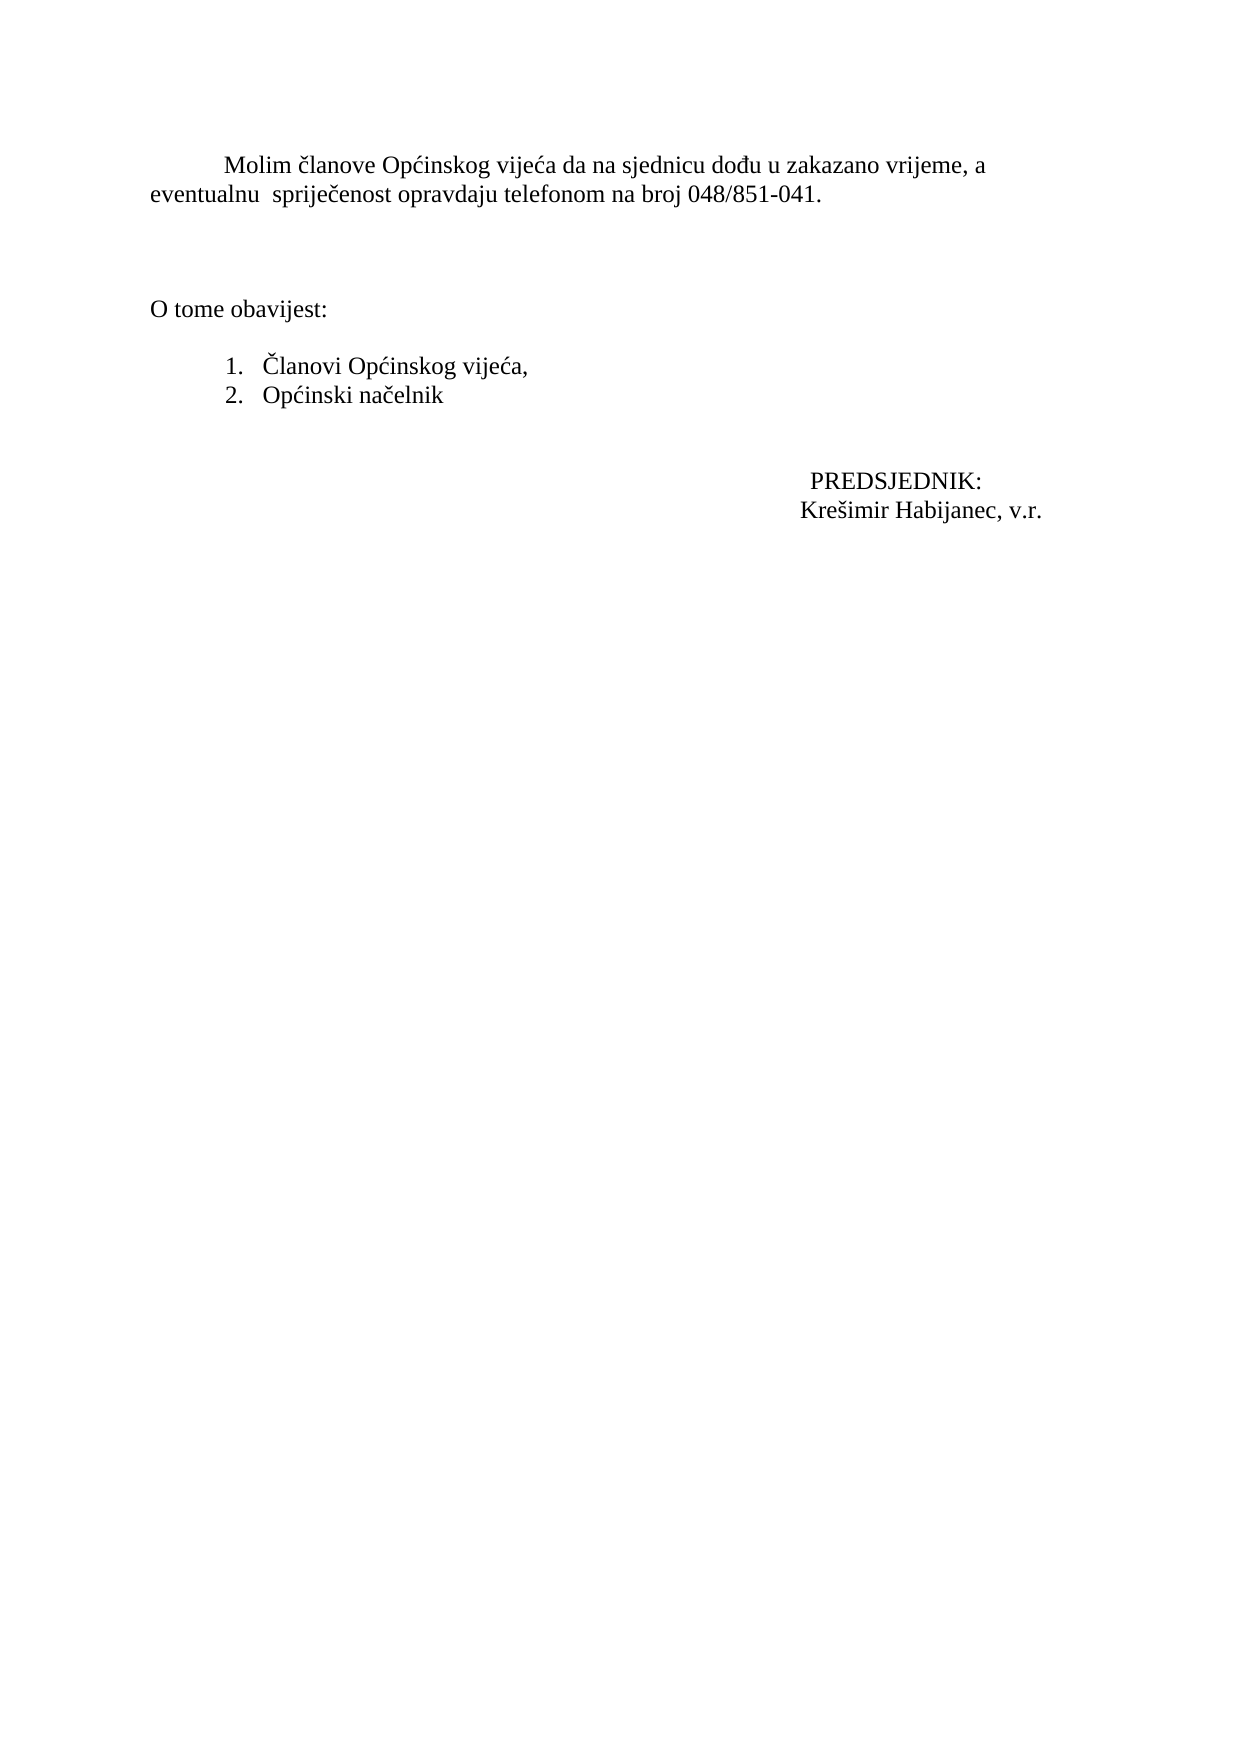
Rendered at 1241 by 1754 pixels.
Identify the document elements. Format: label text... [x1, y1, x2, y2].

text O tome obavijest: [150, 294, 1090, 322]
text PREDSJEDNIK: [225, 466, 1090, 495]
list Općinski načelnik [225, 380, 1090, 409]
text Molim članove Općinskog vijeća da na sjednicu dođu u zakazano vrijeme, a eventualnu spriječenost opravdaju telefonom na broj 048/851-041. [150, 150, 1090, 207]
text Krešimir Habijanec, v.r. [187, 495, 1090, 524]
list Članovi Općinskog vijeća, [225, 351, 1090, 380]
